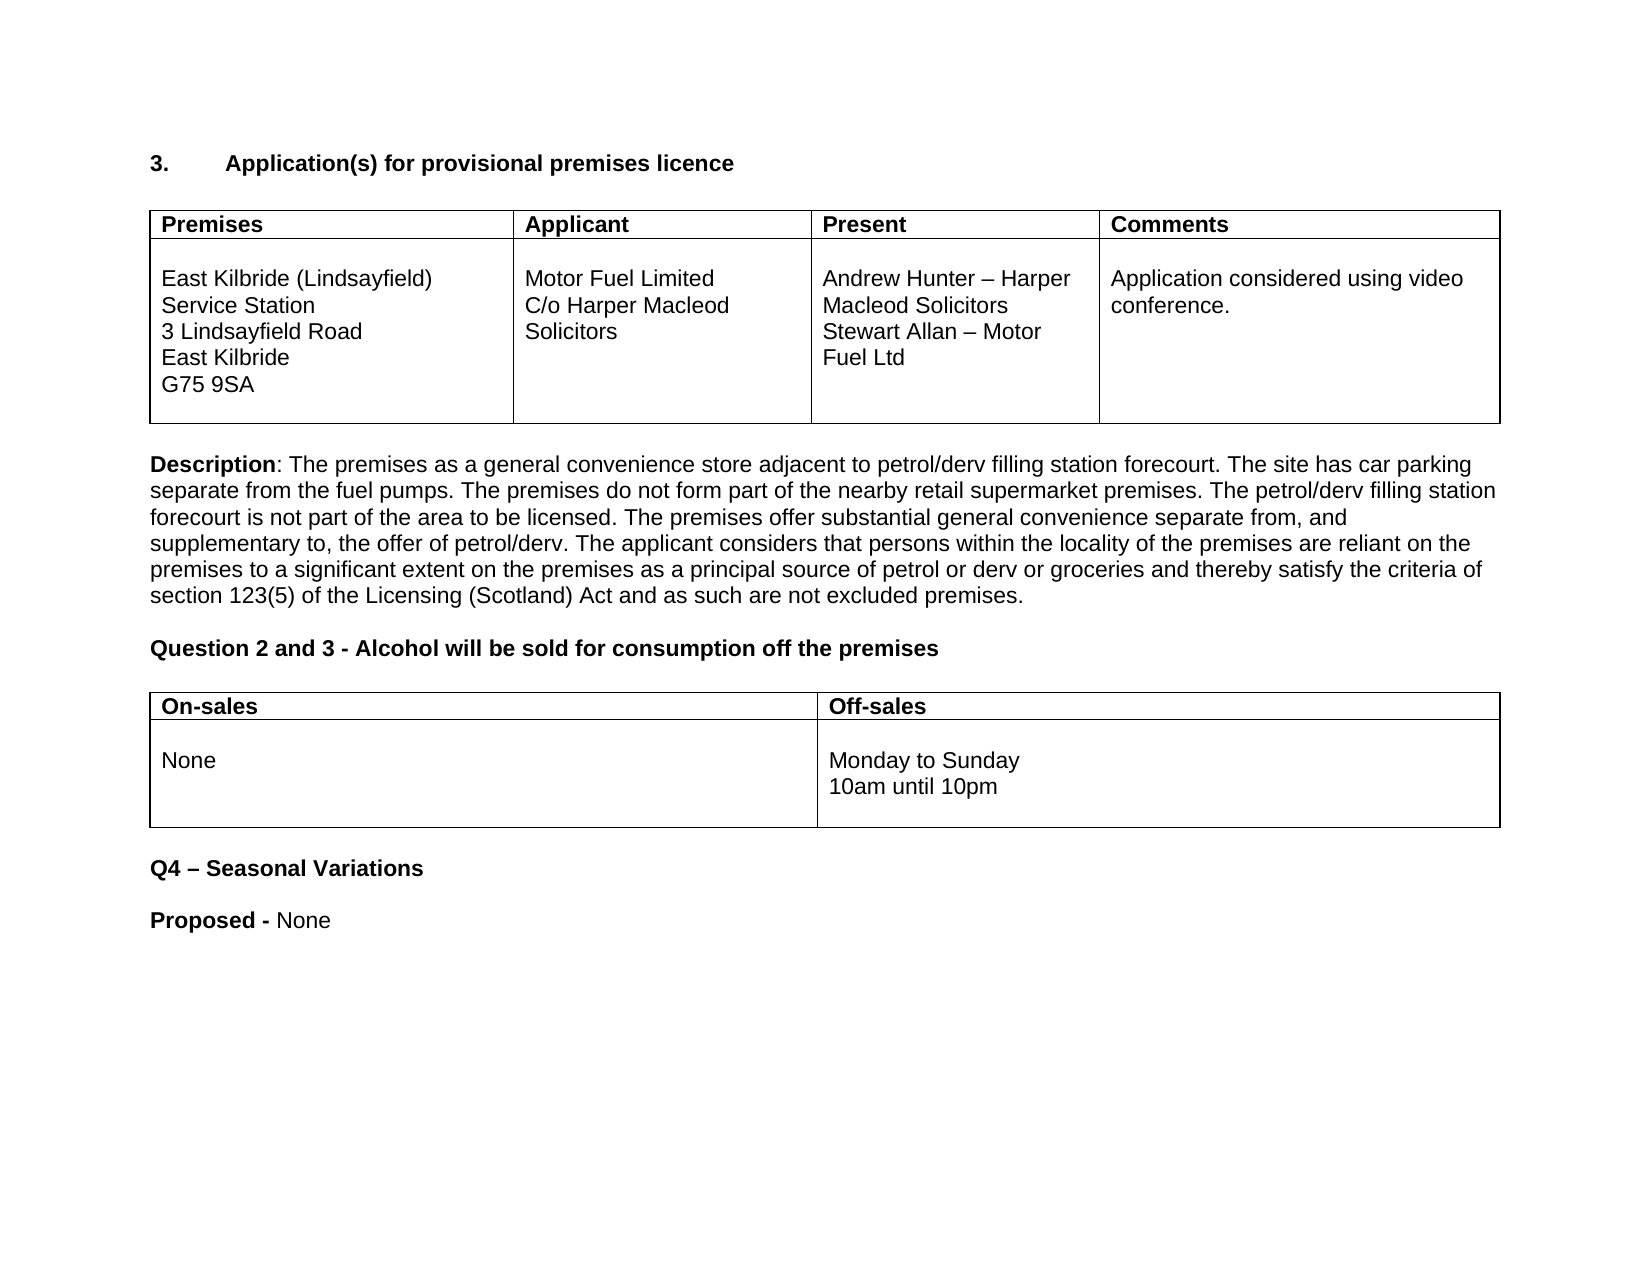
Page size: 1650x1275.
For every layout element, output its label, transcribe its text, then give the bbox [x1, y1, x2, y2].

table_cell None [151, 720, 817, 827]
table_header Present [812, 211, 1099, 238]
text Description: The premises as a general convenience store adjacent to petrol/derv filling station forecourt. The site has car parking separate from the fuel pumps. The premises do not form part of the nearby retail supermarket premises. The petrol/derv filling station forecourt is not part of the area to be licensed. The premises offer substantial general convenience separate from, and supplementary to, the offer of petrol/derv. The applicant considers that persons within the locality of the premises are reliant on the premises to a significant extent on the premises as a principal source of petrol or derv or groceries and thereby satisfy the criteria of section 123(5) of the Licensing (Scotland) Act and as such are not excluded premises. [150, 451, 1500, 609]
table_header On-sales [151, 693, 817, 719]
table_header Comments [1100, 211, 1499, 238]
text Proposed - None [150, 907, 1500, 934]
text Question 2 and 3 - Alcohol will be sold for consumption off the premises [150, 635, 1500, 662]
text Q4 – Seasonal Variations [150, 855, 1500, 881]
table_header Premises [151, 211, 513, 238]
table_header Applicant [514, 211, 811, 238]
table_cell East Kilbride (Lindsayfield) Service Station 3 Lindsayfield Road East Kilbride G75 9SA [151, 239, 513, 423]
table_cell Andrew Hunter – Harper Macleod Solicitors Stewart Allan – Motor Fuel Ltd [812, 239, 1099, 423]
table_header Off-sales [818, 693, 1499, 719]
table_cell Application considered using video conference. [1100, 239, 1499, 423]
subtitle Application(s) for provisional premises licence [150, 150, 1500, 176]
table_cell Motor Fuel Limited C/o Harper Macleod Solicitors [514, 239, 811, 423]
table_cell Monday to Sunday 10am until 10pm [818, 720, 1499, 827]
